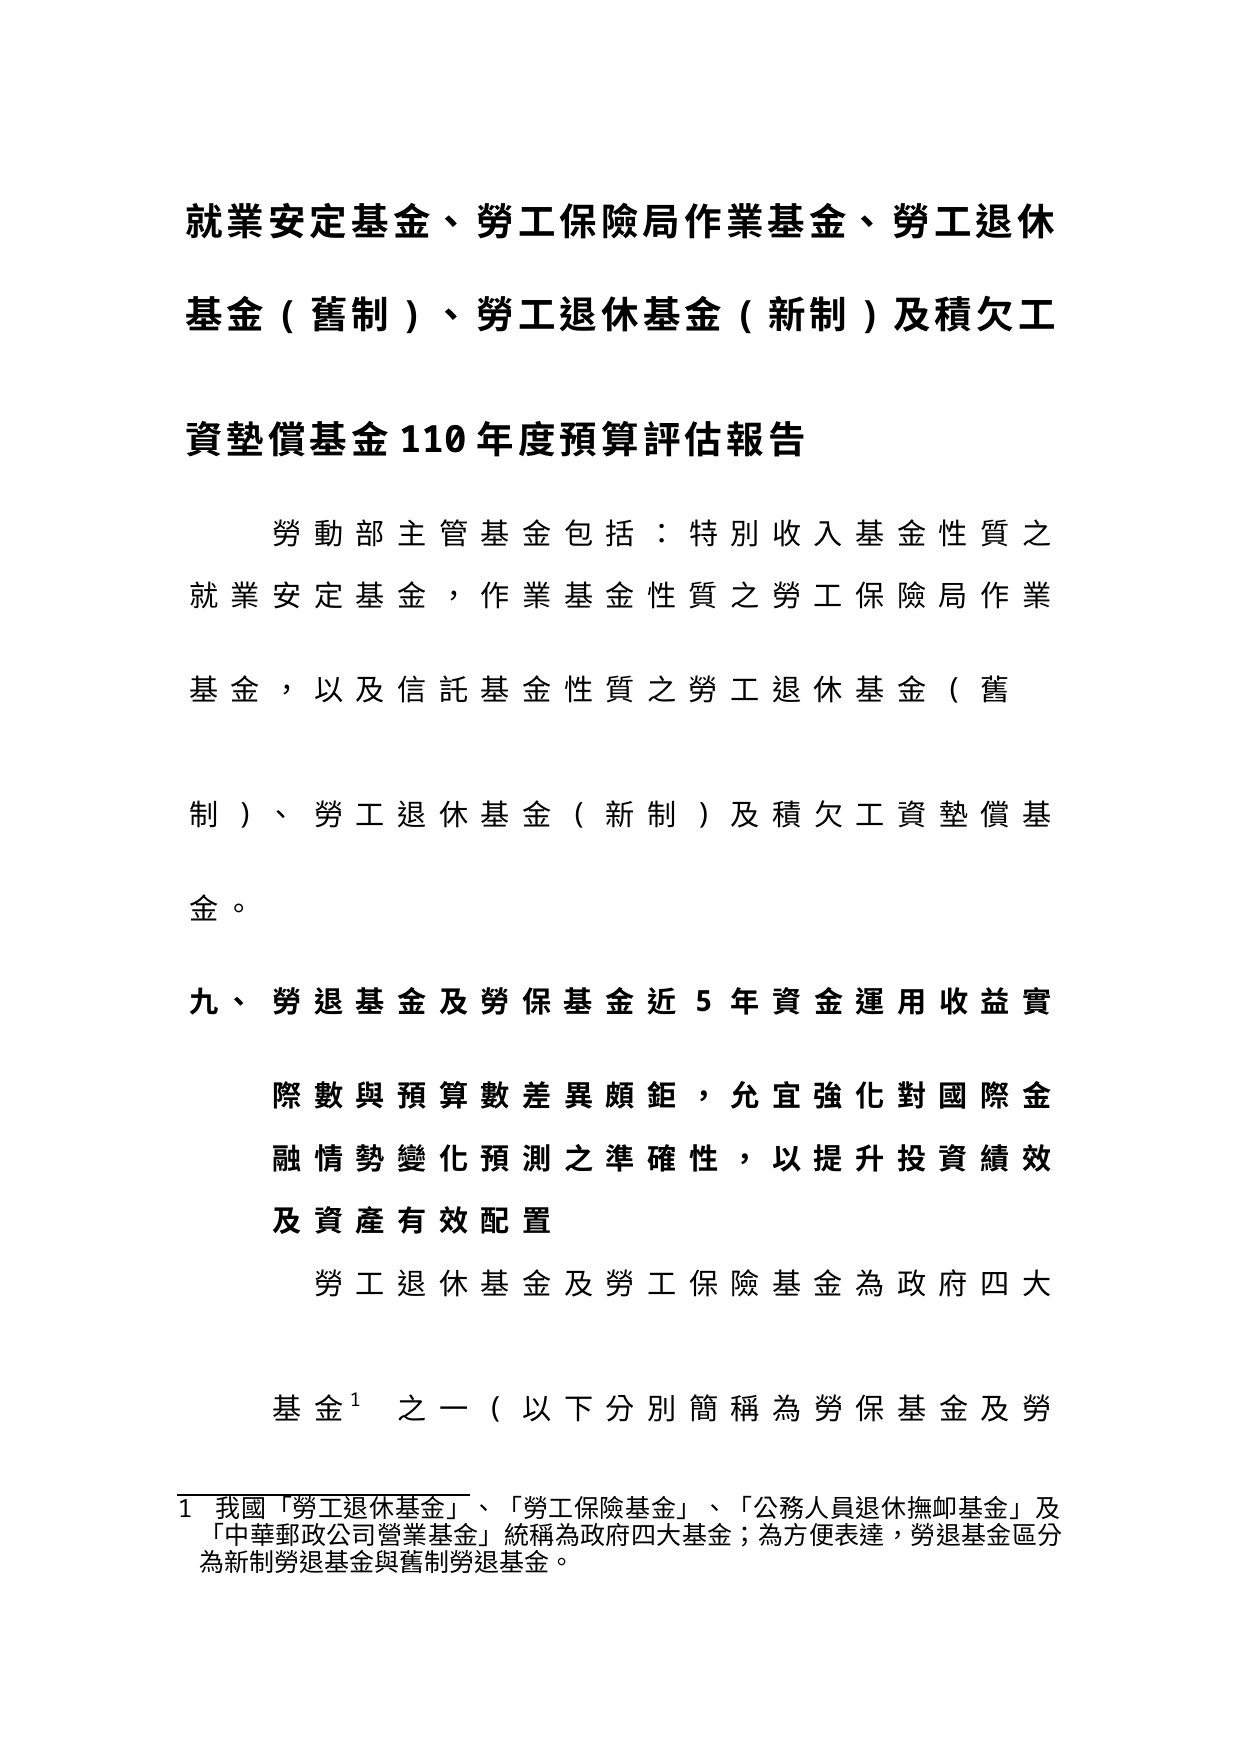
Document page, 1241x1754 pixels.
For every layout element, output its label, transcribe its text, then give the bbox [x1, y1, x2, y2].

text 我國「勞工退休基金」、「勞工保險基金」、「公務人員退休撫卹基金」及「中華郵政公司營業基金」統稱為政府四大基金；為方便表達，勞退基金區分為新制勞退基金與舊制勞退基金。 [177, 1496, 1063, 1577]
text 九、勞退基金及勞保基金近5年資金運用收益實際數與預算數差異頗鉅，允宜強化對國際金融情勢變化預測之準確性，以提升投資績效及資產有效配置 [183, 927, 1058, 1240]
text 就業安定基金、勞工保險局作業基金、勞工退休基金(舊制)、勞工退休基金(新制)及積欠工資墊償基金110年度預算評估報告 [183, 177, 1058, 490]
text 勞動部主管基金包括：特別收入基金性質之就業安定基金，作業基金性質之勞工保險局作業基金，以及信託基金性質之勞工退休基金(舊制)、勞工退休基金(新制)及積欠工資墊償基金。 [183, 490, 1058, 927]
text 勞工退休基金及勞工保險基金為政府四大基金之一(以下分別簡稱為勞保基金及勞退基金)，基金主管機關透過訂定投資政策、擬定資產配置與年度運用計畫(以下簡稱資金運用計畫)，據以辦理投資相關事宜，110年度預算案編列資金運用收益數分別為勞保基金280.79億元、舊制勞退基金346.8億元及新制勞退基金1,139.92億元。經查： [242, 1240, 1058, 1427]
